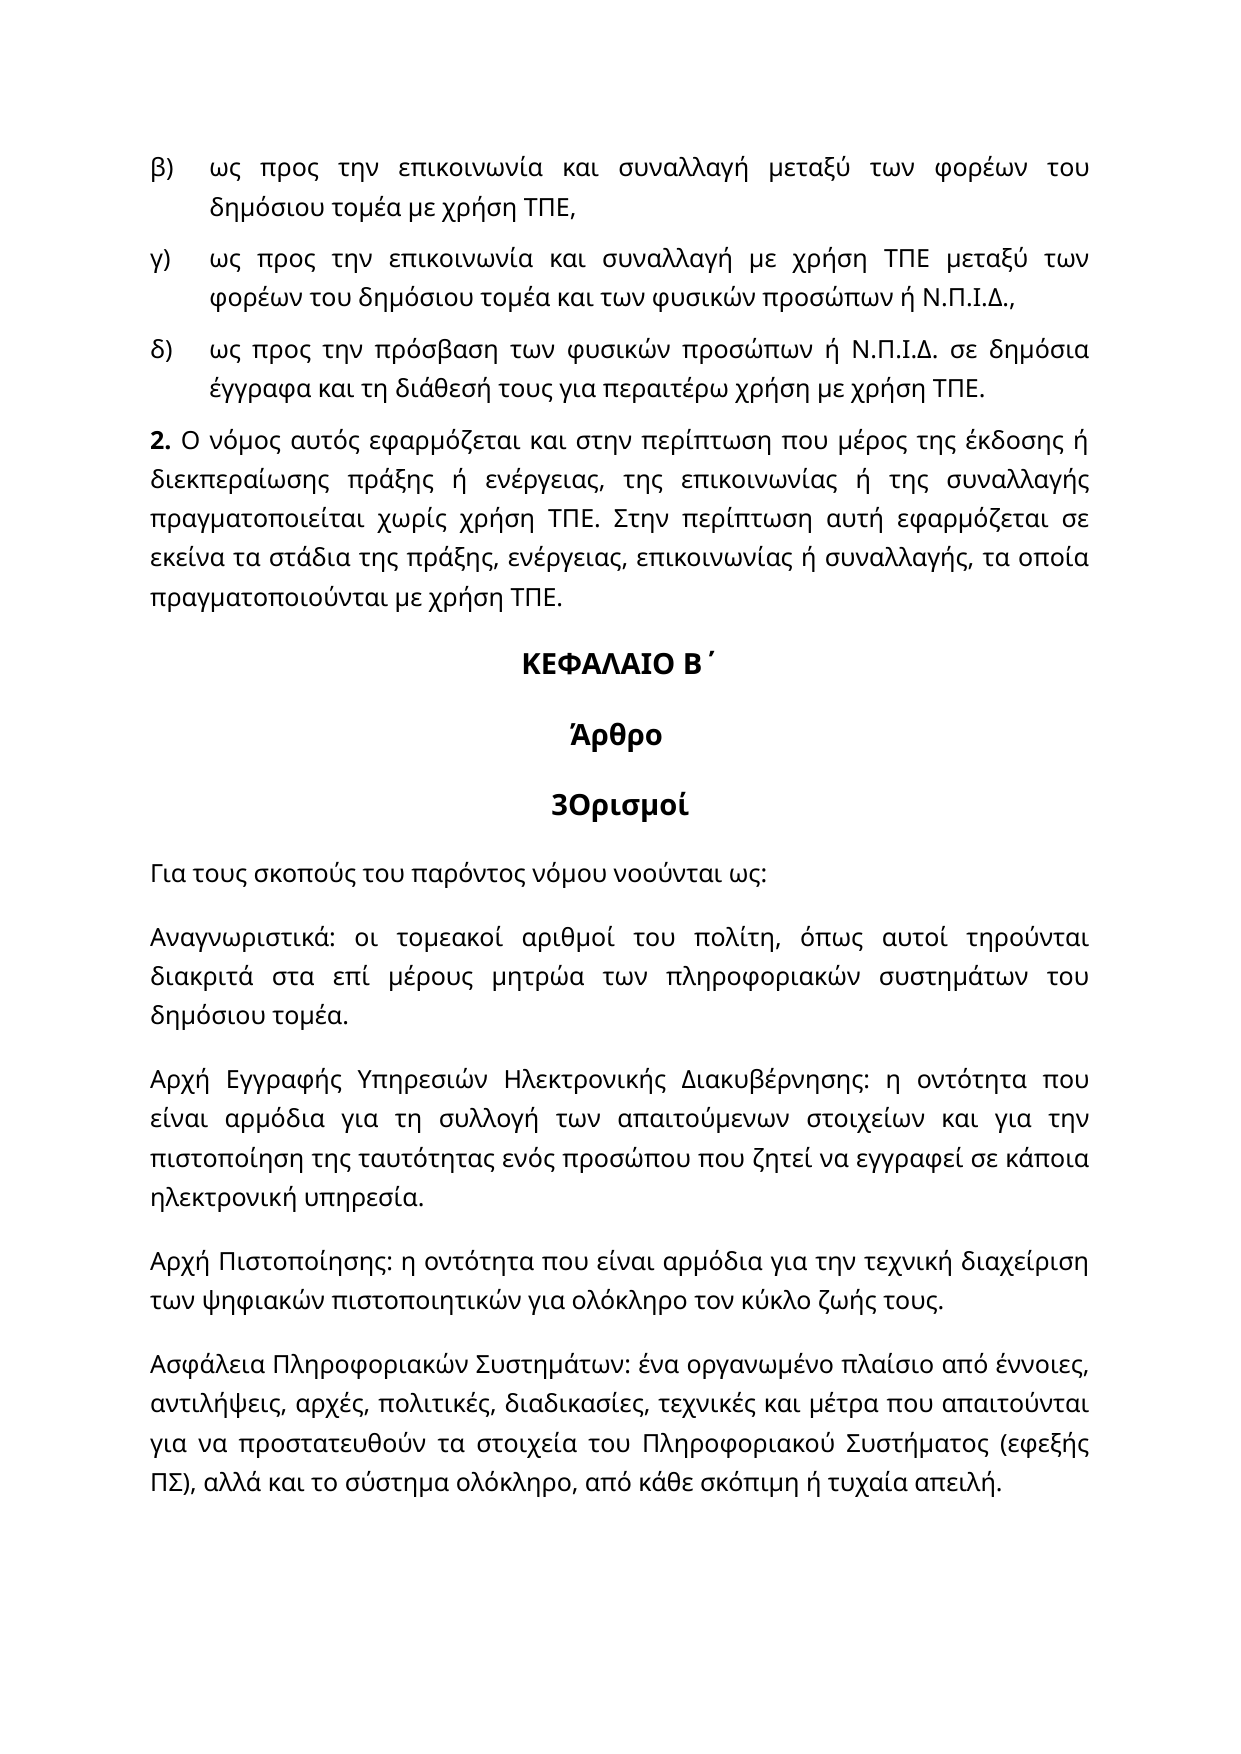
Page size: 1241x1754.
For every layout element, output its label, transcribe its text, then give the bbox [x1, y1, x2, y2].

text Αναγνωριστικά: οι τομεακοί αριθμοί του πολίτη, όπως αυτοί τηρούνται διακριτά στα επί μέρους μητρώα των πληροφοριακών συστημάτων του δημόσιου τομέα. [150, 919, 1090, 1032]
subtitle 3Ορισμοί [150, 784, 1090, 824]
text Για τους σκοπούς του παρόντος νόμου νοούνται ως: [150, 855, 1090, 889]
list β) ως προς την επικοινωνία και συναλλαγή μεταξύ των φορέων του δημόσιου τομέα με χρήση ΤΠΕ, [150, 150, 1090, 223]
text 2. Ο νόμος αυτός εφαρμόζεται και στην περίπτωση που μέρος της έκδοσης ή διεκπεραίωσης πράξης ή ενέργειας, της επικοινωνίας ή της συναλλαγής πραγματοποιείται χωρίς χρήση ΤΠΕ. Στην περίπτωση αυτή εφαρμόζεται σε εκείνα τα στάδια της πράξης, ενέργειας, επικοινωνίας ή συναλλαγής, τα οποία πραγματοποιούνται με χρήση ΤΠΕ. [150, 422, 1090, 613]
text Ασφάλεια Πληροφοριακών Συστημάτων: ένα οργανωμένο πλαίσιο από έννοιες, αντιλήψεις, αρχές, πολιτικές, διαδικασίες, τεχνικές και μέτρα που απαιτούνται για να προστατευθούν τα στοιχεία του Πληροφοριακού Συστήματος (εφεξής ΠΣ), αλλά και το σύστημα ολόκληρο, από κάθε σκόπιμη ή τυχαία απειλή. [150, 1347, 1090, 1498]
subtitle ΚΕΦΑΛΑΙΟ Β΄ [150, 643, 1090, 683]
list γ) ως προς την επικοινωνία και συναλλαγή με χρήση ΤΠΕ μεταξύ των φορέων του δημόσιου τομέα και των φυσικών προσώπων ή Ν.Π.Ι.Δ., [150, 241, 1090, 314]
list δ) ως προς την πρόσβαση των φυσικών προσώπων ή Ν.Π.Ι.Δ. σε δημόσια έγγραφα και τη διάθεσή τους για περαιτέρω χρήση με χρήση ΤΠΕ. [150, 332, 1090, 405]
text Αρχή Πιστοποίησης: η οντότητα που είναι αρμόδια για την τεχνική διαχείριση των ψηφιακών πιστοποιητικών για ολόκληρο τον κύκλο ζωής τους. [150, 1243, 1090, 1317]
subtitle Άρθρο [150, 714, 1090, 754]
text Αρχή Εγγραφής Υπηρεσιών Ηλεκτρονικής Διακυβέρνησης: η οντότητα που είναι αρμόδια για τη συλλογή των απαιτούμενων στοιχείων και για την πιστοποίηση της ταυτότητας ενός προσώπου που ζητεί να εγγραφεί σε κάποια ηλεκτρονική υπηρεσία. [150, 1062, 1090, 1213]
